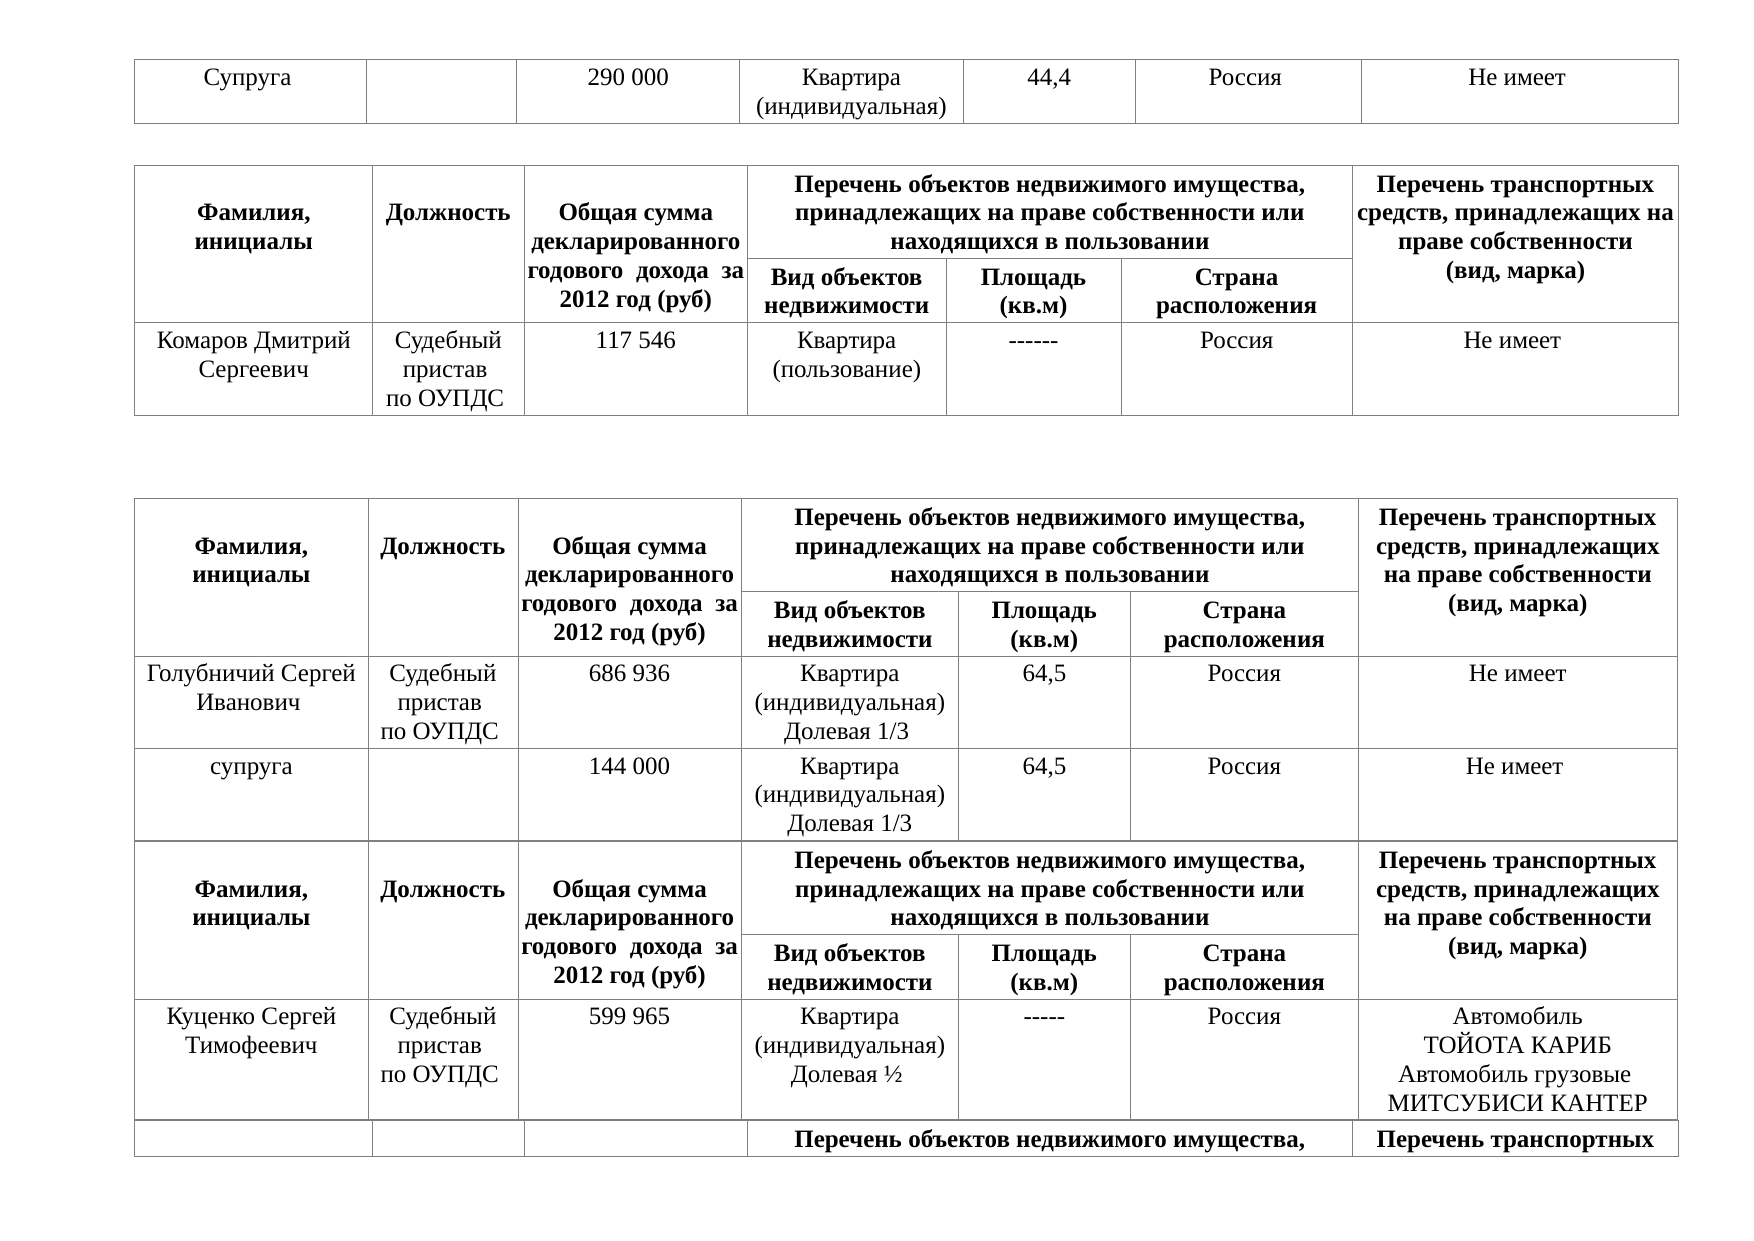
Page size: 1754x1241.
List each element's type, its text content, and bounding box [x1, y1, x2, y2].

table_header Должность [369, 842, 518, 998]
table_cell Площадь (кв.м) [947, 259, 1121, 322]
table_cell Страна расположения [1122, 259, 1352, 322]
table_cell 117 546 [525, 323, 747, 414]
table_cell Квартира (индивидуальная) [740, 60, 963, 122]
table_cell Площадь (кв.м) [959, 935, 1130, 998]
table_cell Судебный пристав по ОУПДС [369, 1000, 518, 1119]
table_cell 64,5 [959, 657, 1130, 748]
table_header Перечень объектов недвижимого имущества, принадлежащих на праве собственности или находящихся в пользовании [742, 842, 1358, 934]
table_cell 44,4 [964, 60, 1135, 122]
table_cell Вид объектов недвижимости [748, 259, 946, 322]
table_cell 144 000 [519, 749, 741, 840]
table_cell Страна расположения [1131, 592, 1358, 656]
table_header Перечень транспортных [1353, 1121, 1678, 1156]
table_cell 64,5 [959, 749, 1130, 840]
table_cell Квартира (индивидуальная) Долевая 1/3 [742, 657, 958, 748]
table_header Перечень объектов недвижимого имущества, принадлежащих на праве собственности или находящихся в пользовании [742, 499, 1358, 591]
table_header Фамилия, инициалы [135, 842, 368, 998]
table_header [373, 1121, 524, 1156]
table_cell Россия [1136, 60, 1361, 122]
table_header Фамилия, инициалы [135, 166, 372, 322]
table_cell Россия [1131, 657, 1358, 748]
table_header Перечень транспортных средств, принадлежащих на праве собственности (вид, марка) [1359, 499, 1677, 656]
table_header Общая сумма декларированного годового дохода за 2012 год (руб) [519, 499, 741, 656]
table_cell Голубничий Сергей Иванович [135, 657, 368, 748]
table_cell [369, 749, 518, 840]
table_cell Автомобиль ТОЙОТА КАРИБ Автомобиль грузовые МИТСУБИСИ КАНТЕР [1359, 1000, 1677, 1119]
table_cell Не имеет [1359, 749, 1677, 840]
table_cell 290 000 [517, 60, 739, 122]
table_cell Квартира (индивидуальная) Долевая ½ [742, 1000, 958, 1119]
table_cell Судебный пристав по ОУПДС [373, 323, 524, 414]
table_cell Вид объектов недвижимости [742, 935, 958, 998]
table_header Должность [369, 499, 518, 656]
table_header [525, 1121, 747, 1156]
table_header Общая сумма декларированного годового дохода за 2012 год (руб) [519, 842, 741, 998]
table_cell ----- [959, 1000, 1130, 1119]
table_header Перечень объектов недвижимого имущества, принадлежащих на праве собственности или находящихся в пользовании [748, 166, 1352, 258]
table_cell Квартира (индивидуальная) Долевая 1/3 [742, 749, 958, 840]
table_cell 686 936 [519, 657, 741, 748]
table_cell [367, 60, 516, 122]
table_header Перечень транспортных средств, принадлежащих на праве собственности (вид, марка) [1353, 166, 1678, 322]
table_header Перечень транспортных средств, принадлежащих на праве собственности (вид, марка) [1359, 842, 1677, 998]
table_cell Не имеет [1353, 323, 1678, 414]
table_cell Не имеет [1362, 60, 1678, 122]
table_header Общая сумма декларированного годового дохода за 2012 год (руб) [525, 166, 747, 322]
table_cell Супруга [135, 60, 366, 122]
table_cell ------ [947, 323, 1121, 414]
table_header Перечень объектов недвижимого имущества, [748, 1121, 1352, 1156]
table_cell 599 965 [519, 1000, 741, 1119]
table_cell Куценко Сергей Тимофеевич [135, 1000, 368, 1119]
table_cell Вид объектов недвижимости [742, 592, 958, 656]
table_cell супруга [135, 749, 368, 840]
table_cell Россия [1131, 1000, 1358, 1119]
table_cell Страна расположения [1131, 935, 1358, 998]
table_cell Не имеет [1359, 657, 1677, 748]
table_header Фамилия, инициалы [135, 499, 368, 656]
table_cell Площадь (кв.м) [959, 592, 1130, 656]
table_cell Судебный пристав по ОУПДС [369, 657, 518, 748]
table_cell Квартира (пользование) [748, 323, 946, 414]
table_cell Комаров Дмитрий Сергеевич [135, 323, 372, 414]
table_header [135, 1121, 372, 1156]
table_cell Россия [1131, 749, 1358, 840]
table_header Должность [373, 166, 524, 322]
table_cell Россия [1122, 323, 1352, 414]
